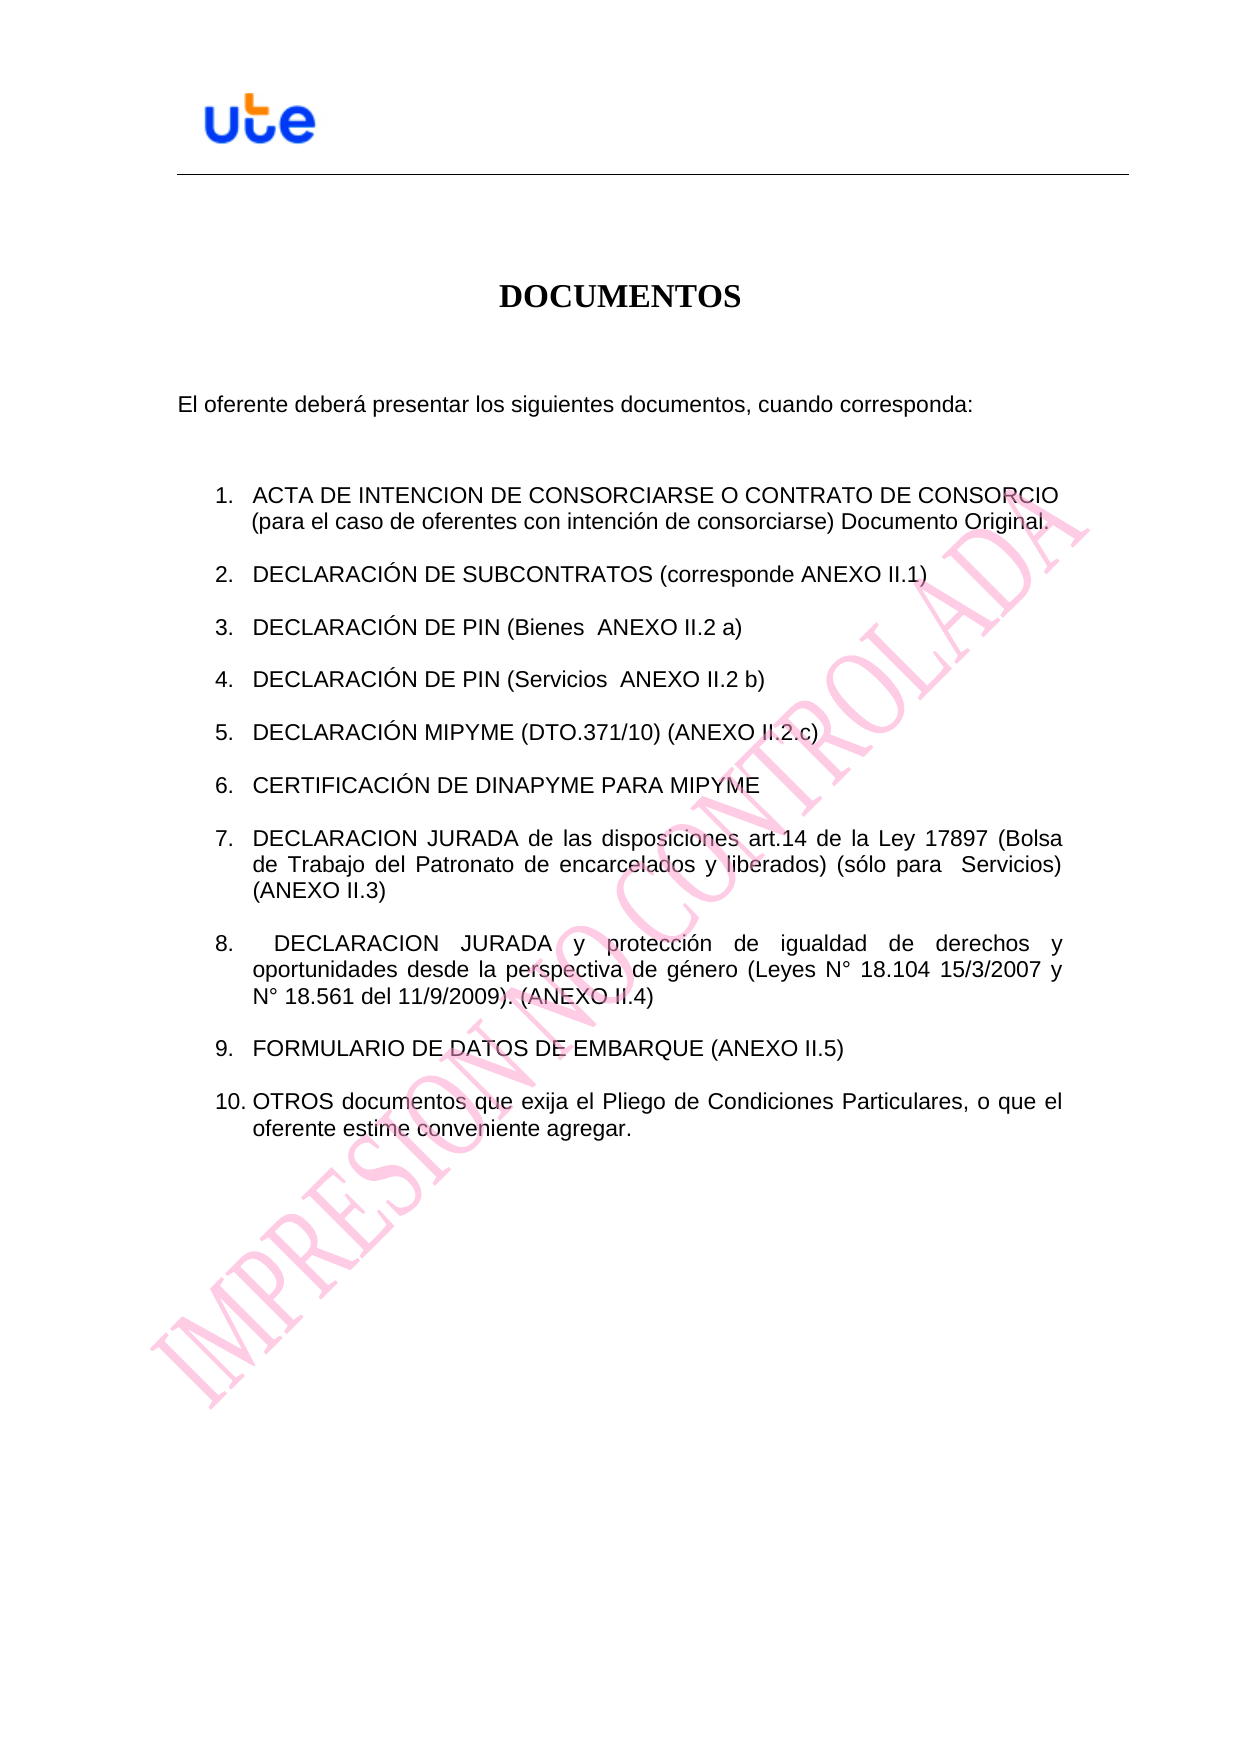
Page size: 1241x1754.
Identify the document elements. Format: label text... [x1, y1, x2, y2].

list DECLARACIÓN DE PIN (Bienes ANEXO II.2 a) [215, 614, 947, 640]
list [833, 666, 889, 693]
text El oferente deberá presentar los siguientes documentos, cuando corresponda: [177, 391, 1063, 417]
list OTROS documentos que exija el Pliego de Condiciones Particulares, o que el oferente estime conveniente agregar. [460, 1088, 1063, 1141]
list OTROS documentos que exija el Pliego de Condiciones Particulares, o que el oferente estime conveniente agregar. [413, 1088, 477, 1141]
list DECLARACION JURADA y protección de igualdad de derechos y oportunidades desde la perspectiva de género (Leyes N° 18.104 15/3/2007 y N° 18.561 del 11/9/2009). (ANEXO II.4) [563, 933, 627, 997]
list DECLARACION JURADA y protección de igualdad de derechos y oportunidades desde la perspectiva de género (Leyes N° 18.104 15/3/2007 y N° 18.561 del 11/9/2009). (ANEXO II.4) [215, 930, 581, 1009]
list FORMULARIO DE DATOS DE EMBARQUE (ANEXO II.5) [488, 1035, 1063, 1062]
list DECLARACION JURADA de las disposiciones art.14 de la Ley 17897 (Bolsa de Trabajo del Patronato de encarcelados y liberados) (sólo para Servicios) (ANEXO II.3) [215, 824, 1063, 904]
list [949, 614, 1063, 640]
list OTROS documentos que exija el Pliego de Condiciones Particulares, o que el oferente estime conveniente agregar. [215, 1088, 431, 1141]
list DECLARACIÓN MIPYME (DTO.371/10) (ANEXO II.2.c) [215, 719, 788, 746]
text DOCUMENTOS [177, 276, 1063, 314]
list CERTIFICACIÓN DE DINAPYME PARA MIPYME [215, 772, 745, 798]
list DECLARACIÓN DE SUBCONTRATOS (corresponde ANEXO II.1) [215, 561, 981, 587]
list FORMULARIO DE DATOS DE EMBARQUE (ANEXO II.5) [215, 1035, 506, 1062]
list [969, 561, 1023, 587]
list CERTIFICACIÓN DE DINAPYME PARA MIPYME [748, 772, 796, 798]
list DECLARACIÓN MIPYME (DTO.371/10) (ANEXO II.2.c) [829, 719, 1063, 746]
list [878, 666, 920, 693]
list CERTIFICACIÓN DE DINAPYME PARA MIPYME [785, 772, 1063, 798]
list DECLARACIÓN DE PIN (Servicios ANEXO II.2 b) [215, 666, 830, 693]
list ACTA DE INTENCION DE CONSORCIARSE O CONTRATO DE CONSORCIO [215, 482, 1063, 508]
list DECLARACION JURADA y protección de igualdad de derechos y oportunidades desde la perspectiva de género (Leyes N° 18.104 15/3/2007 y N° 18.561 del 11/9/2009). (ANEXO II.4) [578, 930, 1063, 1009]
list [929, 666, 1063, 693]
text (para el caso de oferentes con intención de consorciarse) Documento Original. [215, 508, 1027, 535]
